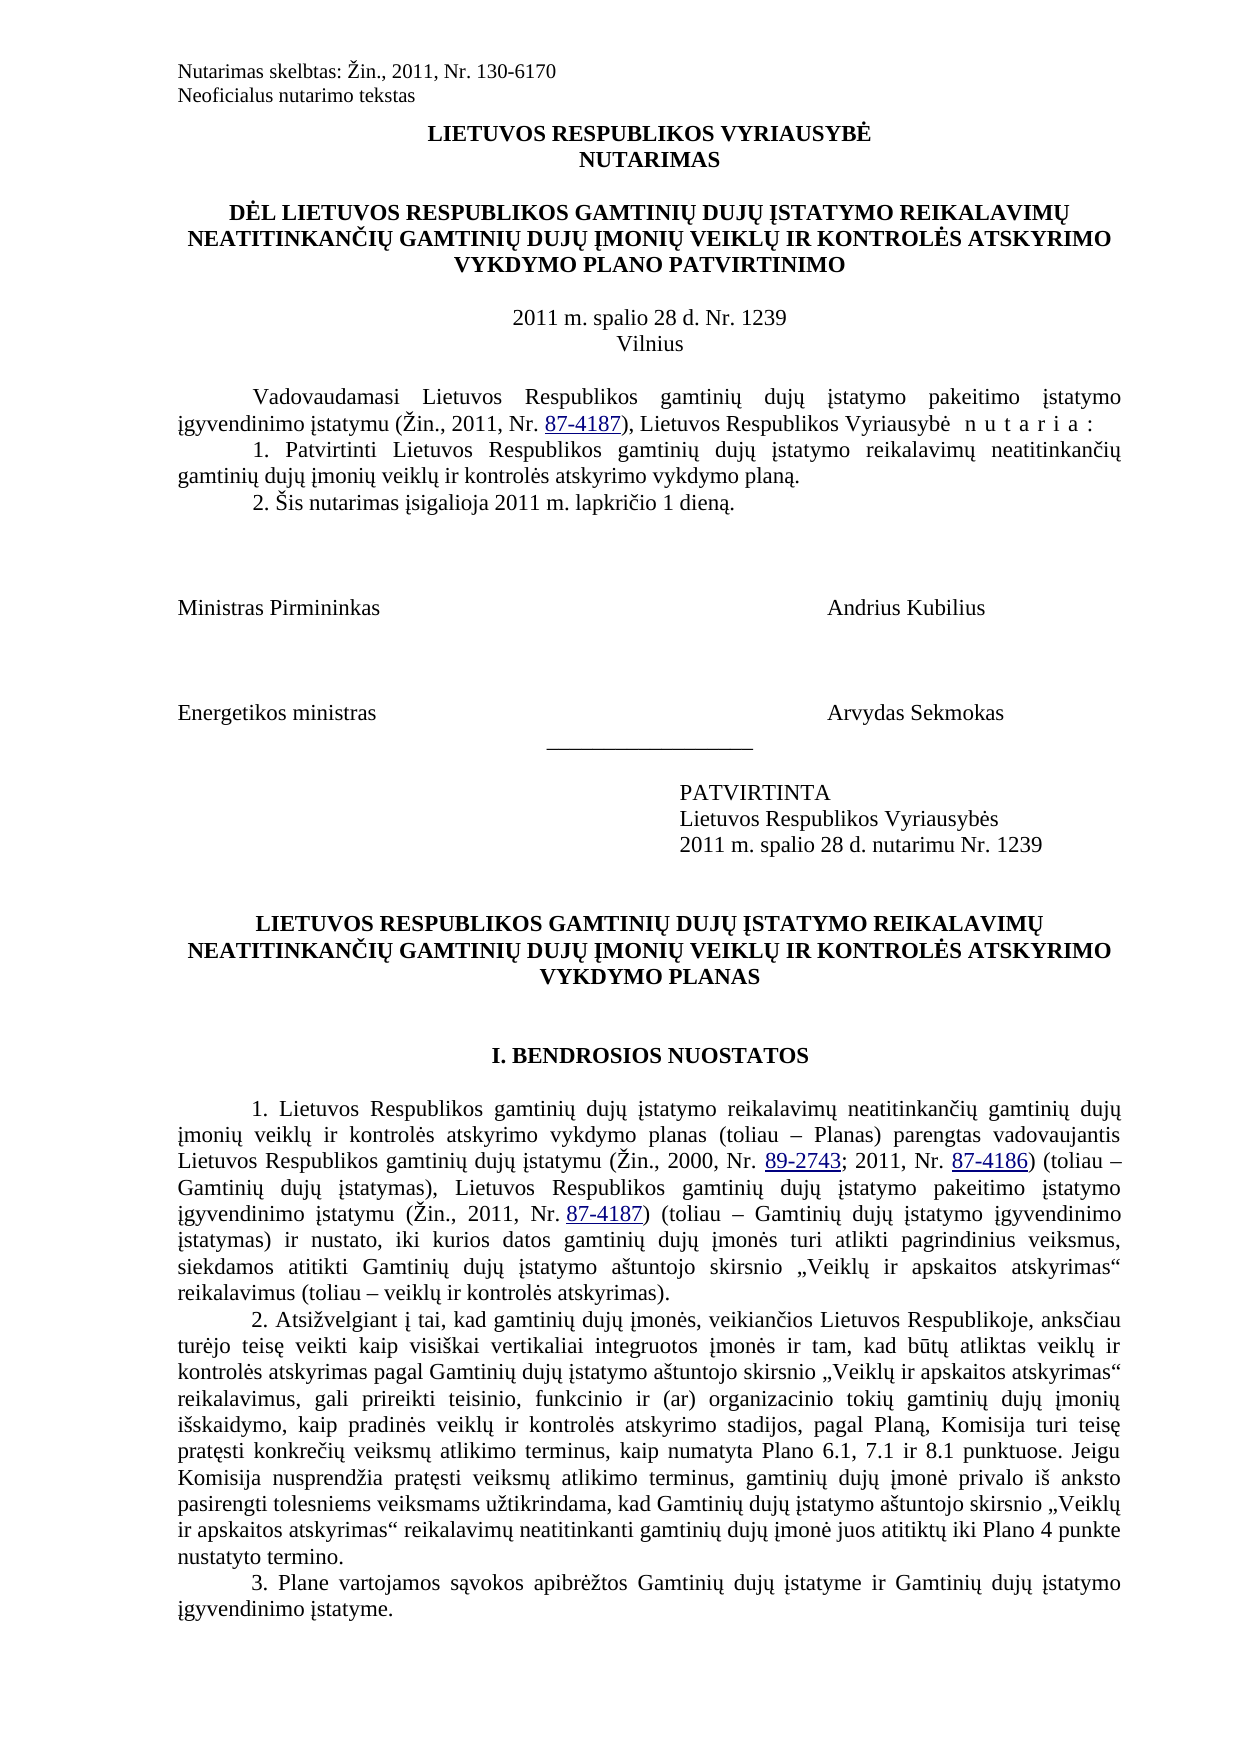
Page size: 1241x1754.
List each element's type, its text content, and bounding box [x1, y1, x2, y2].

text nutarimas [177, 146, 1122, 172]
text 3. Plane vartojamos sąvokos apibrėžtos Gamtinių dujų įstatyme ir Gamtinių dujų įstatymo įgyvendinimo įstatyme. [177, 1569, 1122, 1622]
text 2011 m. spalio 28 d. Nr. 1239 [177, 304, 1122, 331]
text Vilnius [177, 331, 1122, 357]
text 2. Atsižvelgiant į tai, kad gamtinių dujų įmonės, veikiančios Lietuvos Respublikoje, anksčiau turėjo teisę veikti kaip visiškai vertikaliai integruotos įmonės ir tam, kad būtų atliktas veiklų ir kontrolės atskyrimas pagal Gamtinių dujų įstatymo aštuntojo skirsnio „Veiklų ir apskaitos atskyrimas“ reikalavimus, gali prireikti teisinio, funkcinio ir (ar) organizacinio tokių gamtinių dujų įmonių išskaidymo, kaip pradinės veiklų ir kontrolės atskyrimo stadijos, pagal Planą, Komisija turi teisę pratęsti konkrečių veiksmų atlikimo terminus, kaip numatyta Plano 6.1, 7.1 ir 8.1 punktuose. Jeigu Komisija nusprendžia pratęsti veiksmų atlikimo terminus, gamtinių dujų įmonė privalo iš anksto pasirengti tolesniems veiksmams užtikrindama, kad Gamtinių dujų įstatymo aštuntojo skirsnio „Veiklų ir apskaitos atskyrimas“ reikalavimų neatitinkanti gamtinių dujų įmonė juos atitiktų iki Plano 4 punkte nustatyto termino. [177, 1306, 1122, 1569]
text Vadovaudamasi Lietuvos Respublikos gamtinių dujų įstatymo pakeitimo įstatymo įgyvendinimo įstatymu (Žin., 2011, Nr. 87-4187), Lietuvos Respublikos Vyriausybė nutaria: [177, 383, 1122, 436]
text Energetikos ministras Arvydas Sekmokas [177, 699, 1122, 726]
text Ministras Pirmininkas Andrius Kubilius [177, 594, 1122, 620]
text 1. Lietuvos Respublikos gamtinių dujų įstatymo reikalavimų neatitinkančių gamtinių dujų įmonių veiklų ir kontrolės atskyrimo vykdymo planas (toliau – Planas) parengtas vadovaujantis Lietuvos Respublikos gamtinių dujų įstatymu (Žin., 2000, Nr. 89-2743; 2011, Nr. 87-4186) (toliau – Gamtinių dujų įstatymas), Lietuvos Respublikos gamtinių dujų įstatymo pakeitimo įstatymo įgyvendinimo įstatymu (Žin., 2011, Nr. 87-4187) (toliau – Gamtinių dujų įstatymo įgyvendinimo įstatymas) ir nustato, iki kurios datos gamtinių dujų įmonės turi atlikti pagrindinius veiksmus, siekdamos atitikti Gamtinių dujų įstatymo aštuntojo skirsnio „Veiklų ir apskaitos atskyrimas“ reikalavimus (toliau – veiklų ir kontrolės atskyrimas). [177, 1095, 1122, 1306]
text I. Bendrosios nuostatos [177, 1042, 1122, 1068]
text Lietuvos Respublikos GAMTINIŲ DUJŲ ĮSTATYMO REIKALAVIMŲ NEATITINKANČIŲ GAMTINIŲ DUJŲ ĮMONIŲ VEIKLŲ IR KONTROLĖS ATSKYRIMO VYKDYMO PLANAS [177, 910, 1122, 989]
text Neoficialus nutarimo tekstas [177, 83, 1122, 107]
text 2. Šis nutarimas įsigalioja 2011 m. lapkričio 1 dieną. [177, 489, 1122, 515]
text DĖL LIETUVOS RESPUBLIKOS Gamtinių dujų įstatymo reikalavimų neatitinkančių gamtinių dujų įmonių veiklų ir kontrolės atskyrimo VYKDYMO PLANO PATVIRTINIMO [177, 199, 1122, 278]
text 1. Patvirtinti Lietuvos Respublikos gamtinių dujų įstatymo reikalavimų neatitinkančių gamtinių dujų įmonių veiklų ir kontrolės atskyrimo vykdymo planą. [177, 436, 1122, 489]
subtitle Lietuvos Respublikos Vyriausybė [177, 120, 1122, 146]
text Nutarimas skelbtas: Žin., 2011, Nr. 130-6170 [177, 59, 1122, 83]
text Lietuvos Respublikos Vyriausybės 2011 m. spalio 28 d. nutarimu Nr. 1239 [679, 805, 1122, 858]
text __________________ [177, 726, 1122, 752]
text PATVIRTINTA [679, 778, 1122, 805]
